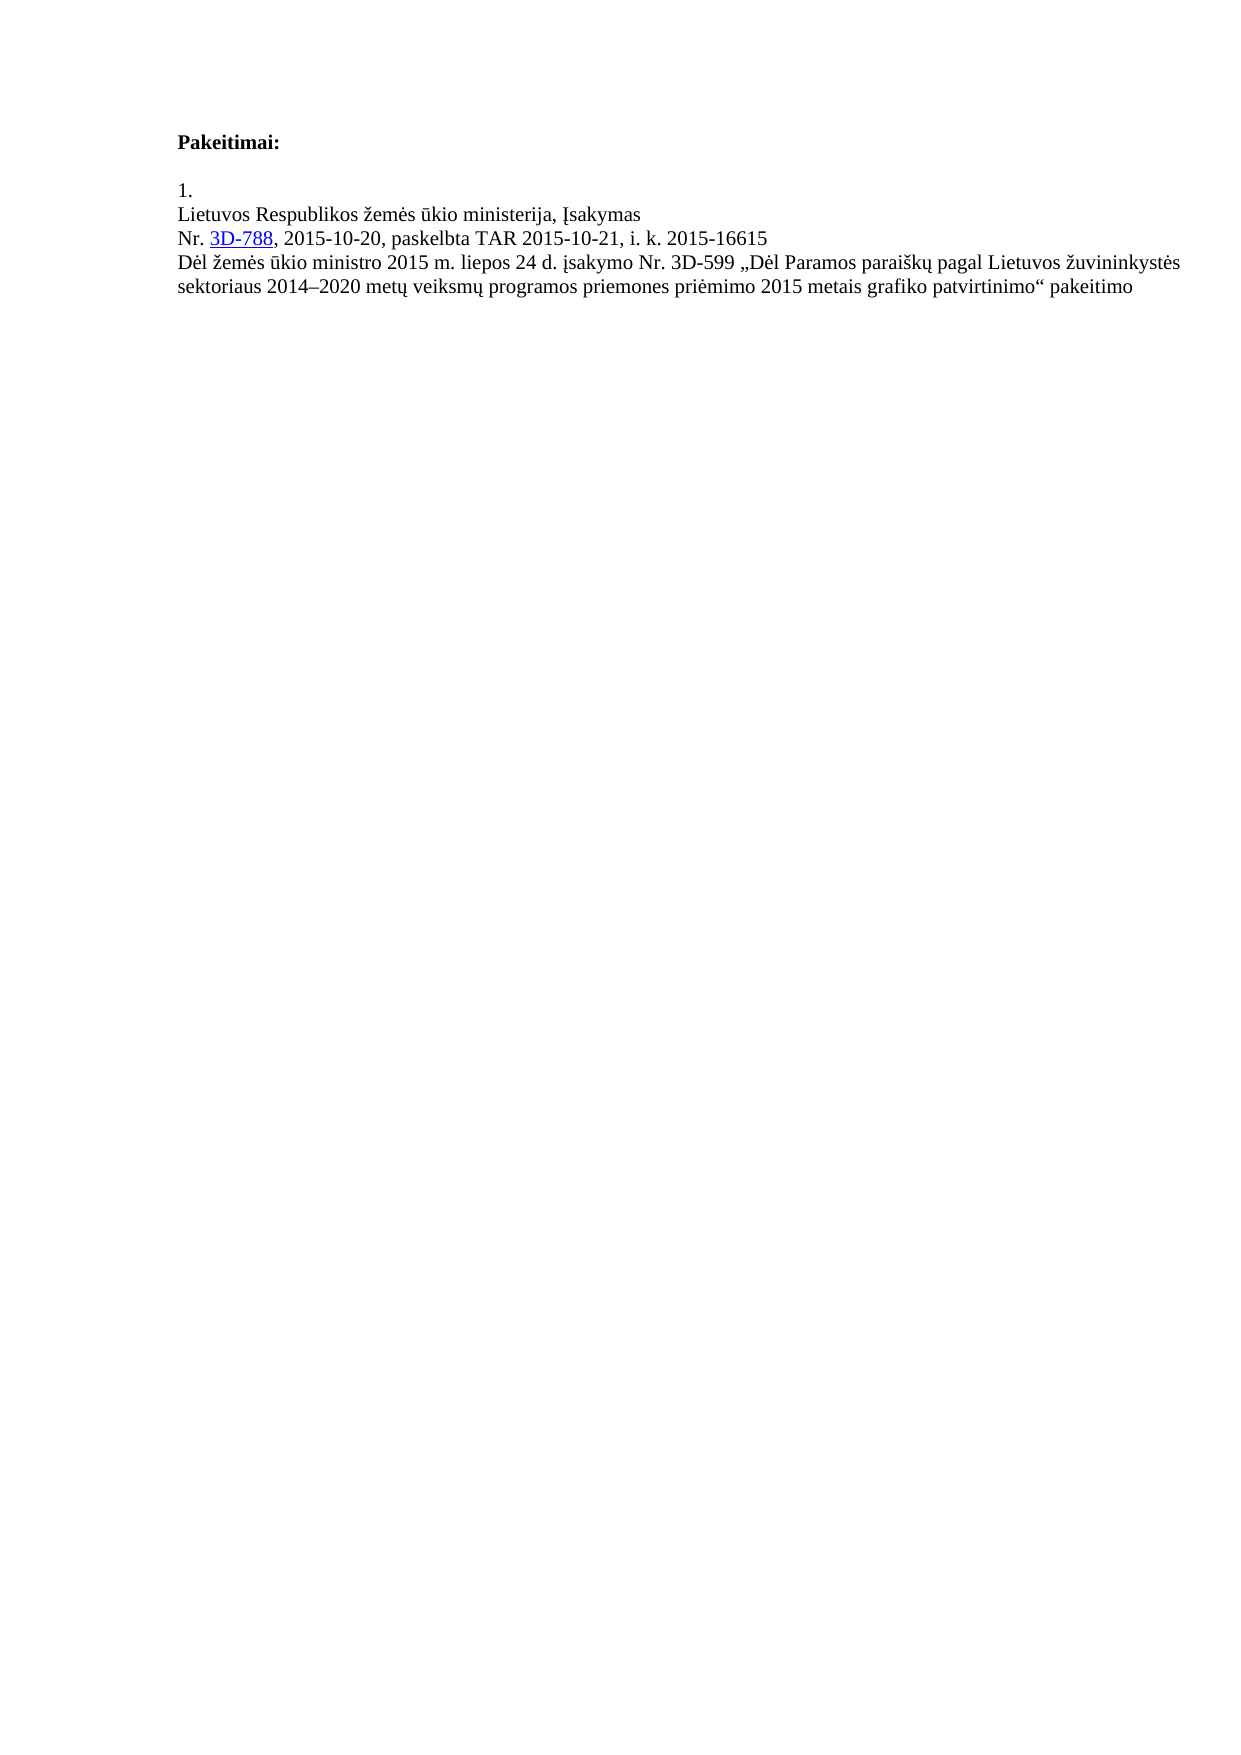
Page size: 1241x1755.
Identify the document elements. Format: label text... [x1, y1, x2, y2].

text Lietuvos Respublikos žemės ūkio ministerija, Įsakymas [177, 202, 1181, 226]
text Dėl žemės ūkio ministro 2015 m. liepos 24 d. įsakymo Nr. 3D-599 „Dėl Paramos paraiškų pagal Lietuvos žuvininkystės sektoriaus 2014–2020 metų veiksmų programos priemones priėmimo 2015 metais grafiko patvirtinimo“ pakeitimo [177, 250, 1181, 298]
text 1. [177, 178, 1181, 202]
text Nr. 3D-788, 2015-10-20, paskelbta TAR 2015-10-21, i. k. 2015-16615 [177, 226, 1181, 250]
text Pakeitimai: [177, 130, 1181, 154]
